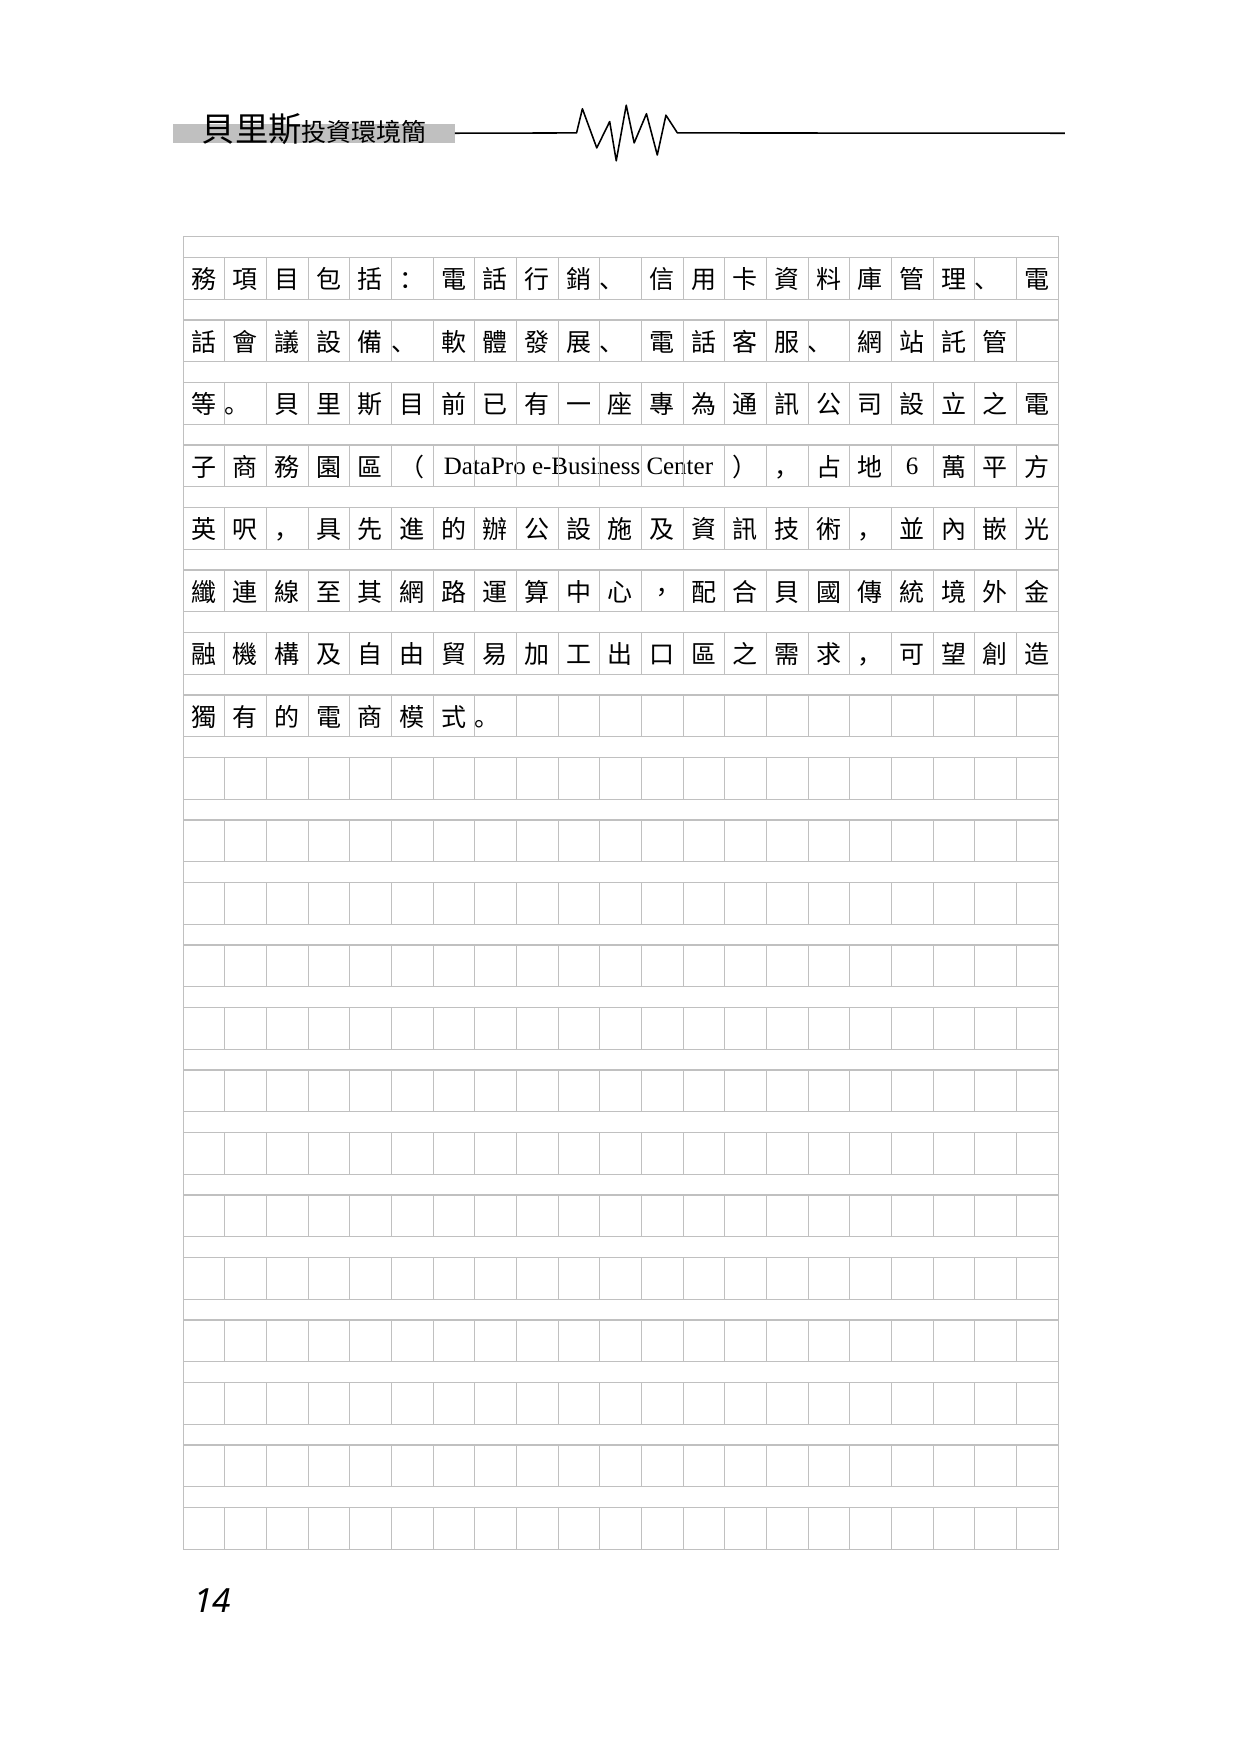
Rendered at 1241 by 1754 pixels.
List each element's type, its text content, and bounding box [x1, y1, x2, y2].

text 近5年來資通訊科技（ICT, Information & Communication Technology）服務業發展也逐漸興盛，根據貝里斯投資貿易協會（BELTRAIDE, Belize Trade and Investment Development Services）公布的投資手冊指出，跨國通訊企業盼能降低營運成本，紛紛將內部數據資料庫及訊息處理等服務移至境外地區，而貝里斯由於地緣、語言優勢，再加上勞工素質高、薪資低廉，故受到美國等大型通訊業者重視。目前主要發展的服務項目包括：電話行銷、信用卡資料庫管理、電話會議設備、軟體發展、電話客服、網站託管等。貝里斯目前已有一座專為通訊公司設立之電子商務園區（DataPro e-Business Center），占地6萬平方英呎，具先進的辦公設施及資訊技術，並內嵌光纖連線至其網路運算中心，配合貝國傳統境外金融機構及自由貿易加工出口區之需求，可望創造獨有的電商模式。 [184, 362, 1058, 382]
text 近5年來資通訊科技（ICT, Information & Communication Technology）服務業發展也逐漸興盛，根據貝里斯投資貿易協會（BELTRAIDE, Belize Trade and Investment Development Services）公布的投資手冊指出，跨國通訊企業盼能降低營運成本，紛紛將內部數據資料庫及訊息處理等服務移至境外地區，而貝里斯由於地緣、語言優勢，再加上勞工素質高、薪資低廉，故受到美國等大型通訊業者重視。目前主要發展的服務項目包括：電話行銷、信用卡資料庫管理、電話會議設備、軟體發展、電話客服、網站託管等。貝里斯目前已有一座專為通訊公司設立之電子商務園區（DataPro e-Business Center），占地6萬平方英呎，具先進的辦公設施及資訊技術，並內嵌光纖連線至其網路運算中心，配合貝國傳統境外金融機構及自由貿易加工出口區之需求，可望創造獨有的電商模式。 [184, 550, 1058, 569]
text 近5年來資通訊科技（ICT, Information & Communication Technology）服務業發展也逐漸興盛，根據貝里斯投資貿易協會（BELTRAIDE, Belize Trade and Investment Development Services）公布的投資手冊指出，跨國通訊企業盼能降低營運成本，紛紛將內部數據資料庫及訊息處理等服務移至境外地區，而貝里斯由於地緣、語言優勢，再加上勞工素質高、薪資低廉，故受到美國等大型通訊業者重視。目前主要發展的服務項目包括：電話行銷、信用卡資料庫管理、電話會議設備、軟體發展、電話客服、網站託管等。貝里斯目前已有一座專為通訊公司設立之電子商務園區（DataPro e-Business Center），占地6萬平方英呎，具先進的辦公設施及資訊技術，並內嵌光纖連線至其網路運算中心，配合貝國傳統境外金融機構及自由貿易加工出口區之需求，可望創造獨有的電商模式。 [184, 300, 1058, 319]
text 近5年來資通訊科技（ICT, Information & Communication Technology）服務業發展也逐漸興盛，根據貝里斯投資貿易協會（BELTRAIDE, Belize Trade and Investment Development Services）公布的投資手冊指出，跨國通訊企業盼能降低營運成本，紛紛將內部數據資料庫及訊息處理等服務移至境外地區，而貝里斯由於地緣、語言優勢，再加上勞工素質高、薪資低廉，故受到美國等大型通訊業者重視。目前主要發展的服務項目包括：電話行銷、信用卡資料庫管理、電話會議設備、軟體發展、電話客服、網站託管等。貝里斯目前已有一座專為通訊公司設立之電子商務園區（DataPro e-Business Center），占地6萬平方英呎，具先進的辦公設施及資訊技術，並內嵌光纖連線至其網路運算中心，配合貝國傳統境外金融機構及自由貿易加工出口區之需求，可望創造獨有的電商模式。 [184, 675, 1058, 694]
text 近5年來資通訊科技（ICT, Information & Communication Technology）服務業發展也逐漸興盛，根據貝里斯投資貿易協會（BELTRAIDE, Belize Trade and Investment Development Services）公布的投資手冊指出，跨國通訊企業盼能降低營運成本，紛紛將內部數據資料庫及訊息處理等服務移至境外地區，而貝里斯由於地緣、語言優勢，再加上勞工素質高、薪資低廉，故受到美國等大型通訊業者重視。目前主要發展的服務項目包括：電話行銷、信用卡資料庫管理、電話會議設備、軟體發展、電話客服、網站託管等。貝里斯目前已有一座專為通訊公司設立之電子商務園區（DataPro e-Business Center），占地6萬平方英呎，具先進的辦公設施及資訊技術，並內嵌光纖連線至其網路運算中心，配合貝國傳統境外金融機構及自由貿易加工出口區之需求，可望創造獨有的電商模式。 [184, 237, 1058, 257]
text 近5年來資通訊科技（ICT, Information & Communication Technology）服務業發展也逐漸興盛，根據貝里斯投資貿易協會（BELTRAIDE, Belize Trade and Investment Development Services）公布的投資手冊指出，跨國通訊企業盼能降低營運成本，紛紛將內部數據資料庫及訊息處理等服務移至境外地區，而貝里斯由於地緣、語言優勢，再加上勞工素質高、薪資低廉，故受到美國等大型通訊業者重視。目前主要發展的服務項目包括：電話行銷、信用卡資料庫管理、電話會議設備、軟體發展、電話客服、網站託管等。貝里斯目前已有一座專為通訊公司設立之電子商務園區（DataPro e-Business Center），占地6萬平方英呎，具先進的辦公設施及資訊技術，並內嵌光纖連線至其網路運算中心，配合貝國傳統境外金融機構及自由貿易加工出口區之需求，可望創造獨有的電商模式。 [184, 425, 1058, 444]
text 近5年來資通訊科技（ICT, Information & Communication Technology）服務業發展也逐漸興盛，根據貝里斯投資貿易協會（BELTRAIDE, Belize Trade and Investment Development Services）公布的投資手冊指出，跨國通訊企業盼能降低營運成本，紛紛將內部數據資料庫及訊息處理等服務移至境外地區，而貝里斯由於地緣、語言優勢，再加上勞工素質高、薪資低廉，故受到美國等大型通訊業者重視。目前主要發展的服務項目包括：電話行銷、信用卡資料庫管理、電話會議設備、軟體發展、電話客服、網站託管等。貝里斯目前已有一座專為通訊公司設立之電子商務園區（DataPro e-Business Center），占地6萬平方英呎，具先進的辦公設施及資訊技術，並內嵌光纖連線至其網路運算中心，配合貝國傳統境外金融機構及自由貿易加工出口區之需求，可望創造獨有的電商模式。 [184, 612, 1058, 632]
text 近5年來資通訊科技（ICT, Information & Communication Technology）服務業發展也逐漸興盛，根據貝里斯投資貿易協會（BELTRAIDE, Belize Trade and Investment Development Services）公布的投資手冊指出，跨國通訊企業盼能降低營運成本，紛紛將內部數據資料庫及訊息處理等服務移至境外地區，而貝里斯由於地緣、語言優勢，再加上勞工素質高、薪資低廉，故受到美國等大型通訊業者重視。目前主要發展的服務項目包括：電話行銷、信用卡資料庫管理、電話會議設備、軟體發展、電話客服、網站託管等。貝里斯目前已有一座專為通訊公司設立之電子商務園區（DataPro e-Business Center），占地6萬平方英呎，具先進的辦公設施及資訊技術，並內嵌光纖連線至其網路運算中心，配合貝國傳統境外金融機構及自由貿易加工出口區之需求，可望創造獨有的電商模式。 [184, 487, 1058, 507]
